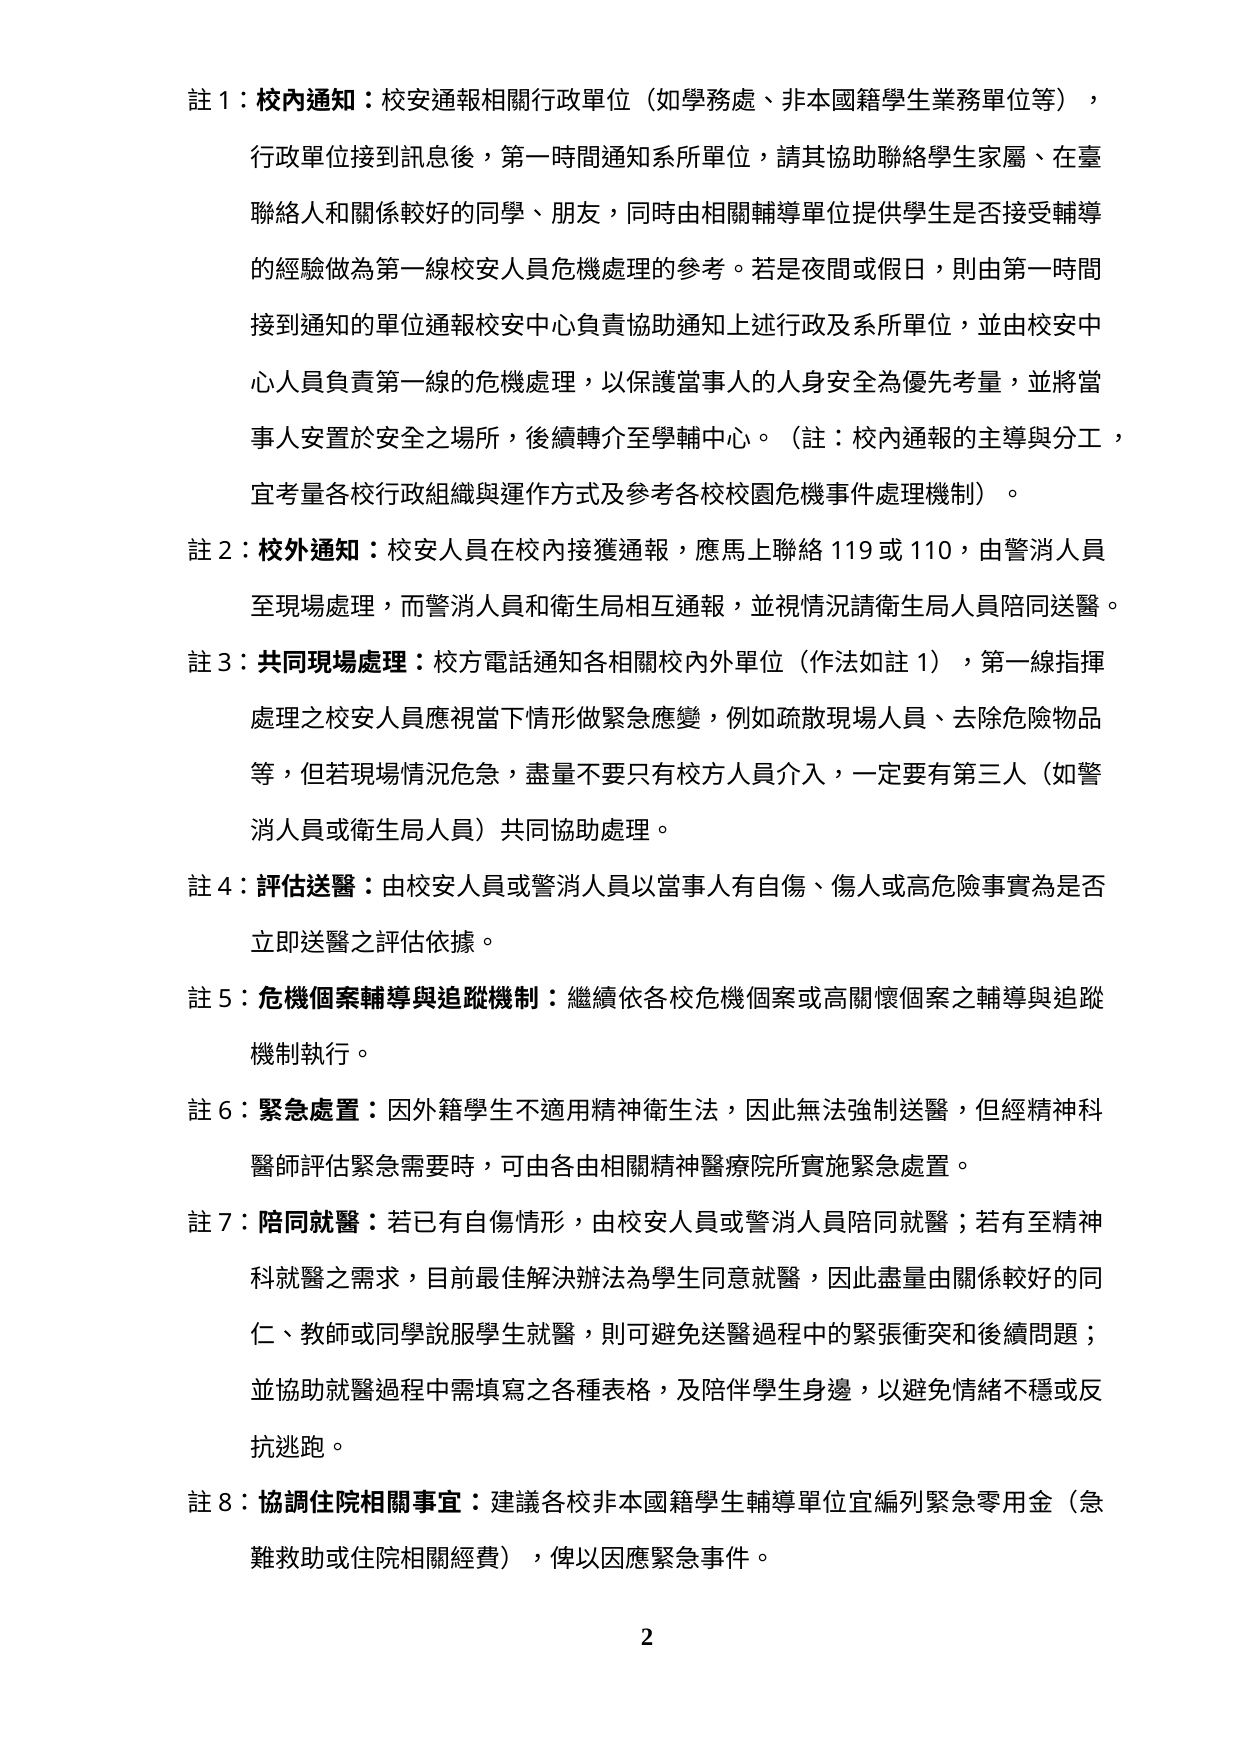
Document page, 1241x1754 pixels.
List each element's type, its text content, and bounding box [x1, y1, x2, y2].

text 註1：校內通知：校安通報相關行政單位（如學務處、非本國籍學生業務單位等），行政單位接到訊息後，第一時間通知系所單位，請其協助聯絡學生家屬、在臺聯絡人和關係較好的同學、朋友，同時由相關輔導單位提供學生是否接受輔導的經驗做為第一線校安人員危機處理的參考。若是夜間或假日，則由第一時間接到通知的單位通報校安中心負責協助通知上述行政及系所單位，並由校安中心人員負責第一線的危機處理，以保護當事人的人身安全為優先考量，並將當事人安置於安全之場所，後續轉介至學輔中心。（註：校內通報的主導與分工，宜考量各校行政組織與運作方式及參考各校校園危機事件處理機制）。 [187, 80, 1106, 511]
text 註3：共同現場處理：校方電話通知各相關校內外單位（作法如註1），第一線指揮處理之校安人員應視當下情形做緊急應變，例如疏散現場人員、去除危險物品等，但若現場情況危急，盡量不要只有校方人員介入，一定要有第三人（如警消人員或衛生局人員）共同協助處理。 [187, 641, 1106, 848]
text 註5：危機個案輔導與追蹤機制：繼續依各校危機個案或高關懷個案之輔導與追蹤機制執行。 [187, 978, 1106, 1071]
text 註8：協調住院相關事宜：建議各校非本國籍學生輔導單位宜編列緊急零用金（急難救助或住院相關經費），俾以因應緊急事件。 [187, 1482, 1106, 1576]
text 註6：緊急處置：因外籍學生不適用精神衛生法，因此無法強制送醫，但經精神科醫師評估緊急需要時，可由各由相關精神醫療院所實施緊急處置。 [187, 1089, 1106, 1183]
text 註7：陪同就醫：若已有自傷情形，由校安人員或警消人員陪同就醫；若有至精神科就醫之需求，目前最佳解決辦法為學生同意就醫，因此盡量由關係較好的同仁、教師或同學說服學生就醫，則可避免送醫過程中的緊張衝突和後續問題；並協助就醫過程中需填寫之各種表格，及陪伴學生身邊，以避免情緒不穩或反抗逃跑。 [187, 1201, 1106, 1464]
text 註4：評估送醫：由校安人員或警消人員以當事人有自傷、傷人或高危險事實為是否立即送醫之評估依據。 [187, 866, 1106, 959]
text 註2：校外通知：校安人員在校內接獲通報，應馬上聯絡119或110，由警消人員至現場處理，而警消人員和衛生局相互通報，並視情況請衛生局人員陪同送醫。 [187, 529, 1106, 623]
